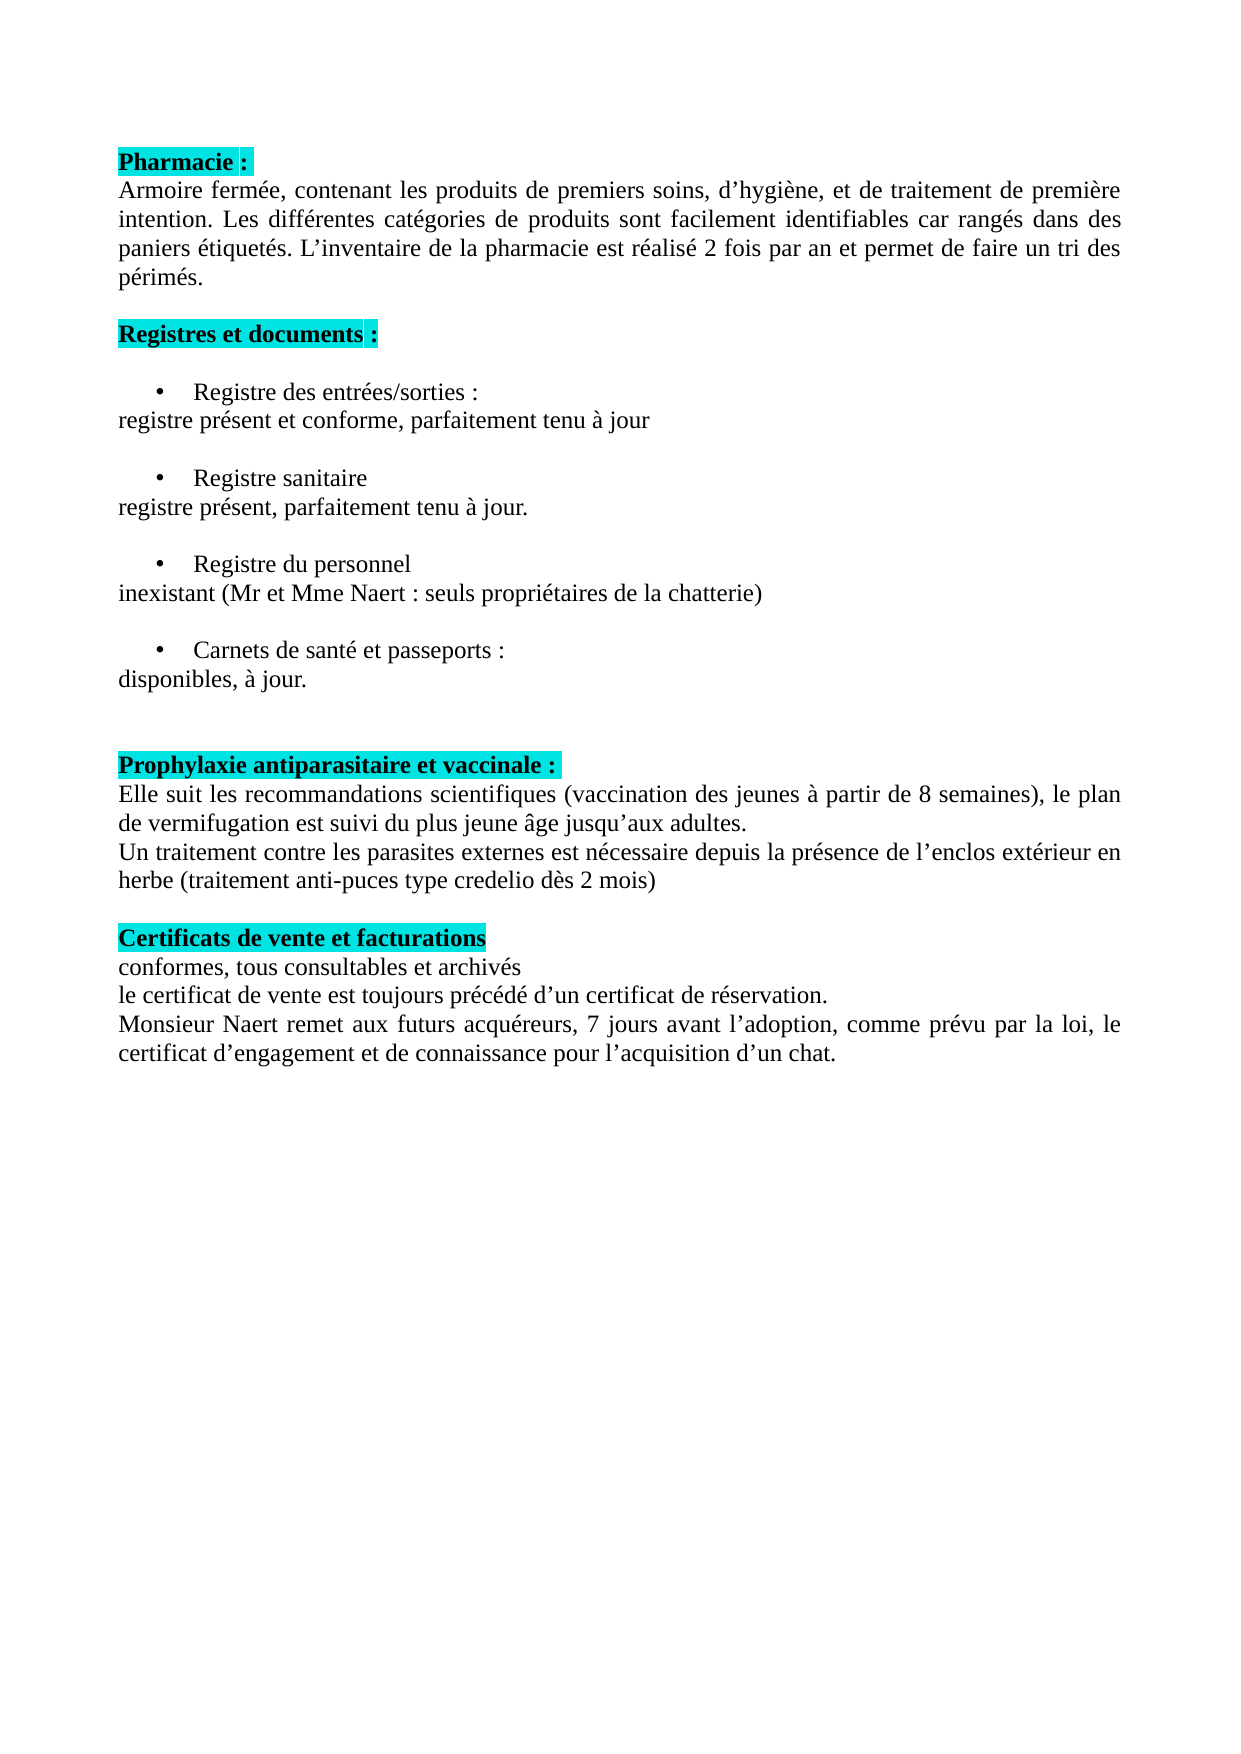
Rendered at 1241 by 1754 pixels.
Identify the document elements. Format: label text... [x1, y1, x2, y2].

text Certificats de vente et facturations [118, 923, 1122, 952]
list Registre sanitaire [156, 463, 1122, 492]
text Un traitement contre les parasites externes est nécessaire depuis la présence de l’enclos extérieur en herbe (traitement anti-puces type credelio dès 2 mois) [118, 837, 1122, 894]
text Elle suit les recommandations scientifiques (vaccination des jeunes à partir de 8 semaines), le plan de vermifugation est suivi du plus jeune âge jusqu’aux adultes. [118, 779, 1122, 837]
text Registres et documents : [118, 319, 1122, 348]
list Registre du personnel [156, 549, 1122, 578]
text registre présent et conforme, parfaitement tenu à jour [118, 406, 1122, 434]
text le certificat de vente est toujours précédé d’un certificat de réservation. [118, 981, 1122, 1009]
text Monsieur Naert remet aux futurs acquéreurs, 7 jours avant l’adoption, comme prévu par la loi, le certificat d’engagement et de connaissance pour l’acquisition d’un chat. [118, 1009, 1122, 1067]
text conformes, tous consultables et archivés [118, 952, 1122, 981]
text inexistant (Mr et Mme Naert : seuls propriétaires de la chatterie) [118, 578, 1122, 607]
text registre présent, parfaitement tenu à jour. [118, 492, 1122, 521]
text Pharmacie : [118, 147, 1122, 176]
text Prophylaxie antiparasitaire et vaccinale : [118, 751, 1122, 779]
list Carnets de santé et passeports : [156, 636, 1122, 664]
text disponibles, à jour. [118, 664, 1122, 693]
text Armoire fermée, contenant les produits de premiers soins, d’hygiène, et de traitement de première intention. Les différentes catégories de produits sont facilement identifiables car rangés dans des paniers étiquetés. L’inventaire de la pharmacie est réalisé 2 fois par an et permet de faire un tri des périmés. [118, 176, 1122, 291]
list Registre des entrées/sorties : [156, 377, 1122, 406]
